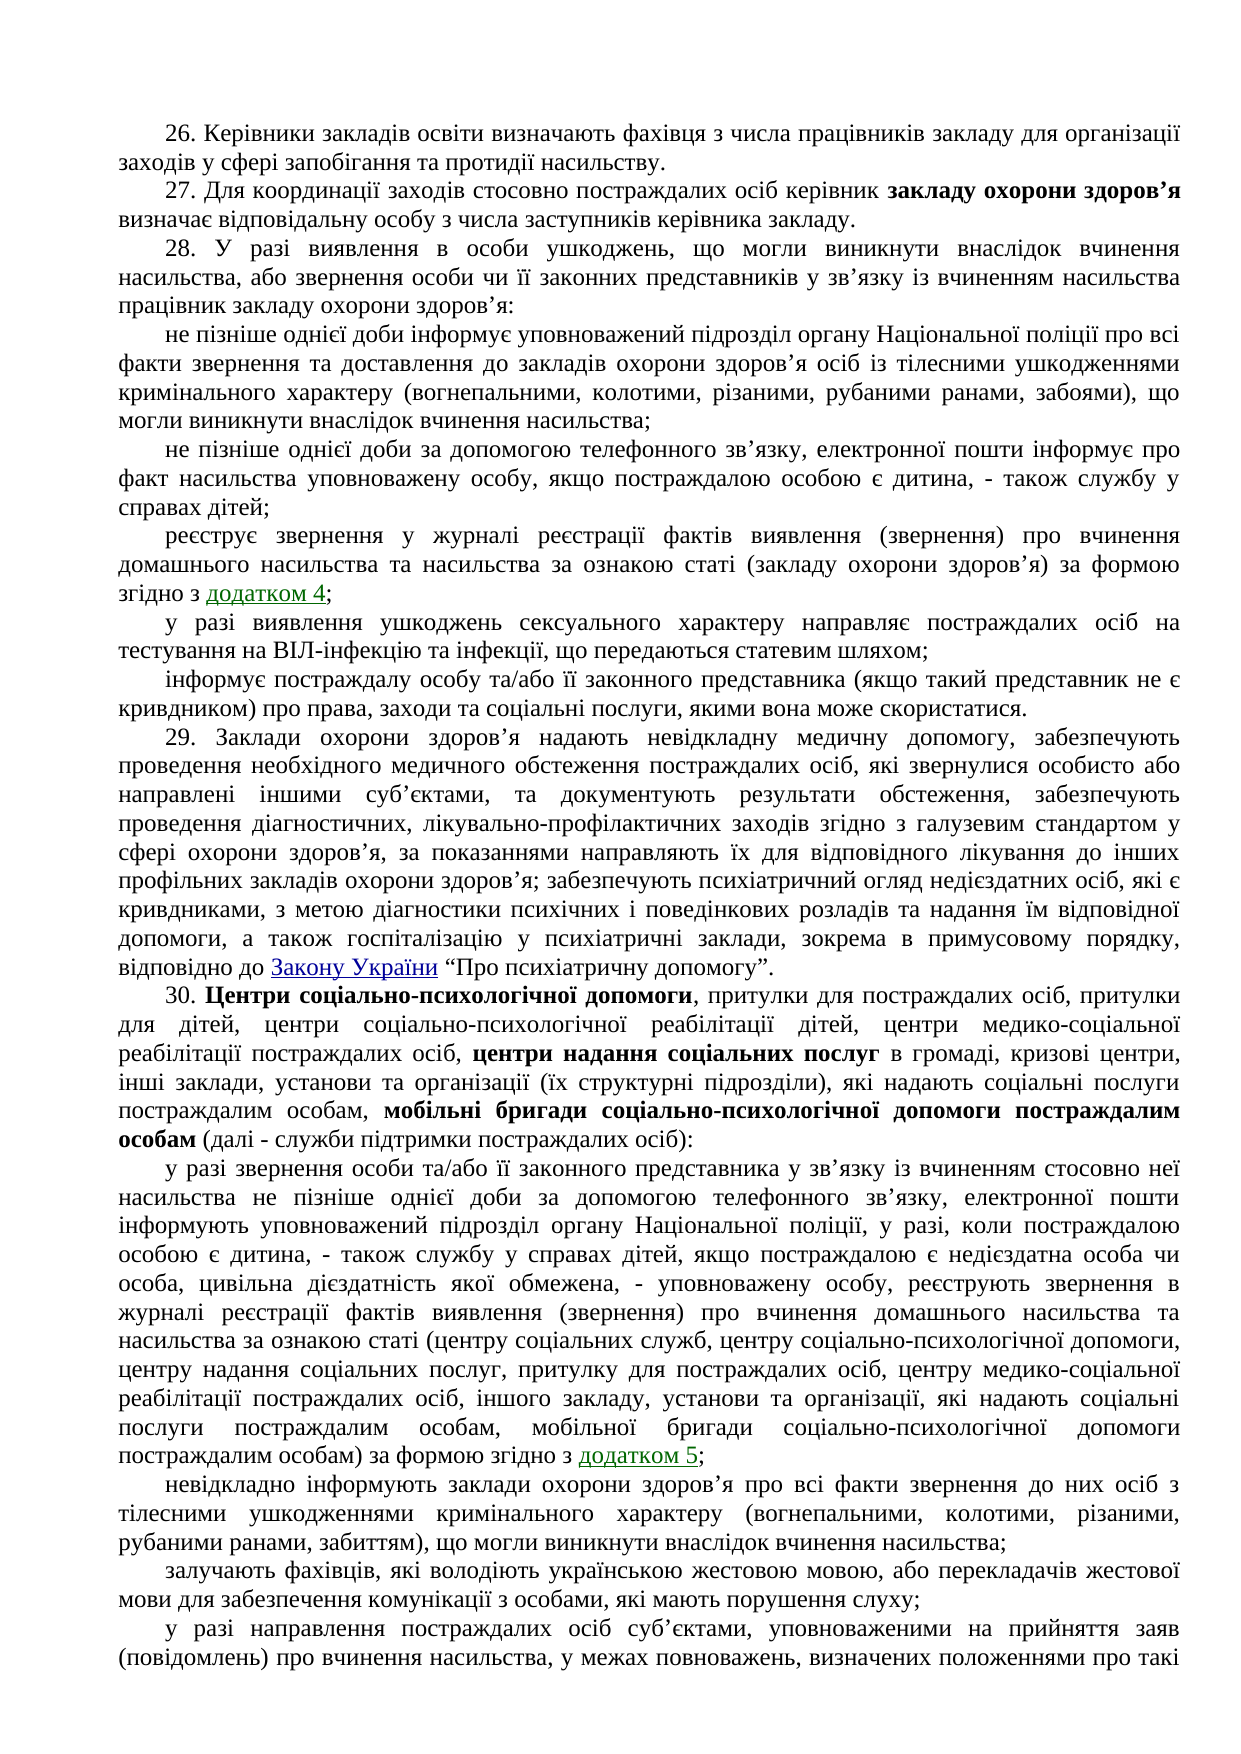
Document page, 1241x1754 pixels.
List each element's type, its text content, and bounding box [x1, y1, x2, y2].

text у разі звернення особи та/або її законного представника у зв’язку із вчиненням стосовно неї насильства не пізніше однієї доби за допомогою телефонного зв’язку, електронної пошти інформують уповноважений підрозділ органу Національної поліції, у разі, коли постраждалою особою є дитина, - також службу у справах дітей, якщо постраждалою є недієздатна особа чи особа, цивільна дієздатність якої обмежена, - уповноважену особу, реєструють звернення в журналі реєстрації фактів виявлення (звернення) про вчинення домашнього насильства та насильства за ознакою статі (центру соціальних служб, центру соціально-психологічної допомоги, центру надання соціальних послуг, притулку для постраждалих осіб, центру медико-соціальної реабілітації постраждалих осіб, іншого закладу, установи та організації, які надають соціальні послуги постраждалим особам, мобільної бригади соціально-психологічної допомоги постраждалим особам) за формою згідно з додатком 5; [118, 1153, 1181, 1469]
text невідкладно інформують заклади охорони здоров’я про всі факти звернення до них осіб з тілесними ушкодженнями кримінального характеру (вогнепальними, колотими, різаними, рубаними ранами, забиттям), що могли виникнути внаслідок вчинення насильства; [118, 1469, 1181, 1556]
text 28. У разі виявлення в особи ушкоджень, що могли виникнути внаслідок вчинення насильства, або звернення особи чи її законних представників у зв’язку із вчиненням насильства працівник закладу охорони здоров’я: [118, 233, 1181, 319]
text реєструє звернення у журналі реєстрації фактів виявлення (звернення) про вчинення домашнього насильства та насильства за ознакою статі (закладу охорони здоров’я) за формою згідно з додатком 4; [118, 521, 1181, 607]
text у разі виявлення ушкоджень сексуального характеру направляє постраждалих осіб на тестування на ВІЛ-інфекцію та інфекції, що передаються статевим шляхом; [118, 607, 1181, 664]
text інформує постраждалу особу та/або її законного представника (якщо такий представник не є кривдником) про права, заходи та соціальні послуги, якими вона може скористатися. [118, 664, 1181, 722]
text 27. Для координації заходів стосовно постраждалих осіб керівник закладу охорони здоров’я визначає відповідальну особу з числа заступників керівника закладу. [118, 176, 1181, 233]
text залучають фахівців, які володіють українською жестовою мовою, або перекладачів жестової мови для забезпечення комунікації з особами, які мають порушення слуху; [118, 1556, 1181, 1613]
text 26. Керівники закладів освіти визначають фахівця з числа працівників закладу для організації заходів у сфері запобігання та протидії насильству. [118, 118, 1181, 176]
text 29. Заклади охорони здоров’я надають невідкладну медичну допомогу, забезпечують проведення необхідного медичного обстеження постраждалих осіб, які звернулися особисто або направлені іншими суб’єктами, та документують результати обстеження, забезпечують проведення діагностичних, лікувально-профілактичних заходів згідно з галузевим стандартом у сфері охорони здоров’я, за показаннями направляють їх для відповідного лікування до інших профільних закладів охорони здоров’я; забезпечують психіатричний огляд недієздатних осіб, які є кривдниками, з метою діагностики психічних і поведінкових розладів та надання їм відповідної допомоги, а також госпіталізацію у психіатричні заклади, зокрема в примусовому порядку, відповідно до Закону України “Про психіатричну допомогу”. [118, 722, 1181, 981]
text не пізніше однієї доби інформує уповноважений підрозділ органу Національної поліції про всі факти звернення та доставлення до закладів охорони здоров’я осіб із тілесними ушкодженнями кримінального характеру (вогнепальними, колотими, різаними, рубаними ранами, забоями), що могли виникнути внаслідок вчинення насильства; [118, 319, 1181, 434]
text 30. Центри соціально-психологічної допомоги, притулки для постраждалих осіб, притулки для дітей, центри соціально-психологічної реабілітації дітей, центри медико-соціальної реабілітації постраждалих осіб, центри надання соціальних послуг в громаді, кризові центри, інші заклади, установи та організації (їх структурні підрозділи), які надають соціальні послуги постраждалим особам, мобільні бригади соціально-психологічної допомоги постраждалим особам (далі - служби підтримки постраждалих осіб): [118, 981, 1181, 1153]
text не пізніше однієї доби за допомогою телефонного зв’язку, електронної пошти інформує про факт насильства уповноважену особу, якщо постраждалою особою є дитина, - також службу у справах дітей; [118, 434, 1181, 521]
text у разі направлення постраждалих осіб суб’єктами, уповноваженими на прийняття заяв (повідомлень) про вчинення насильства, у межах повноважень, визначених положеннями про такі [118, 1613, 1181, 1671]
